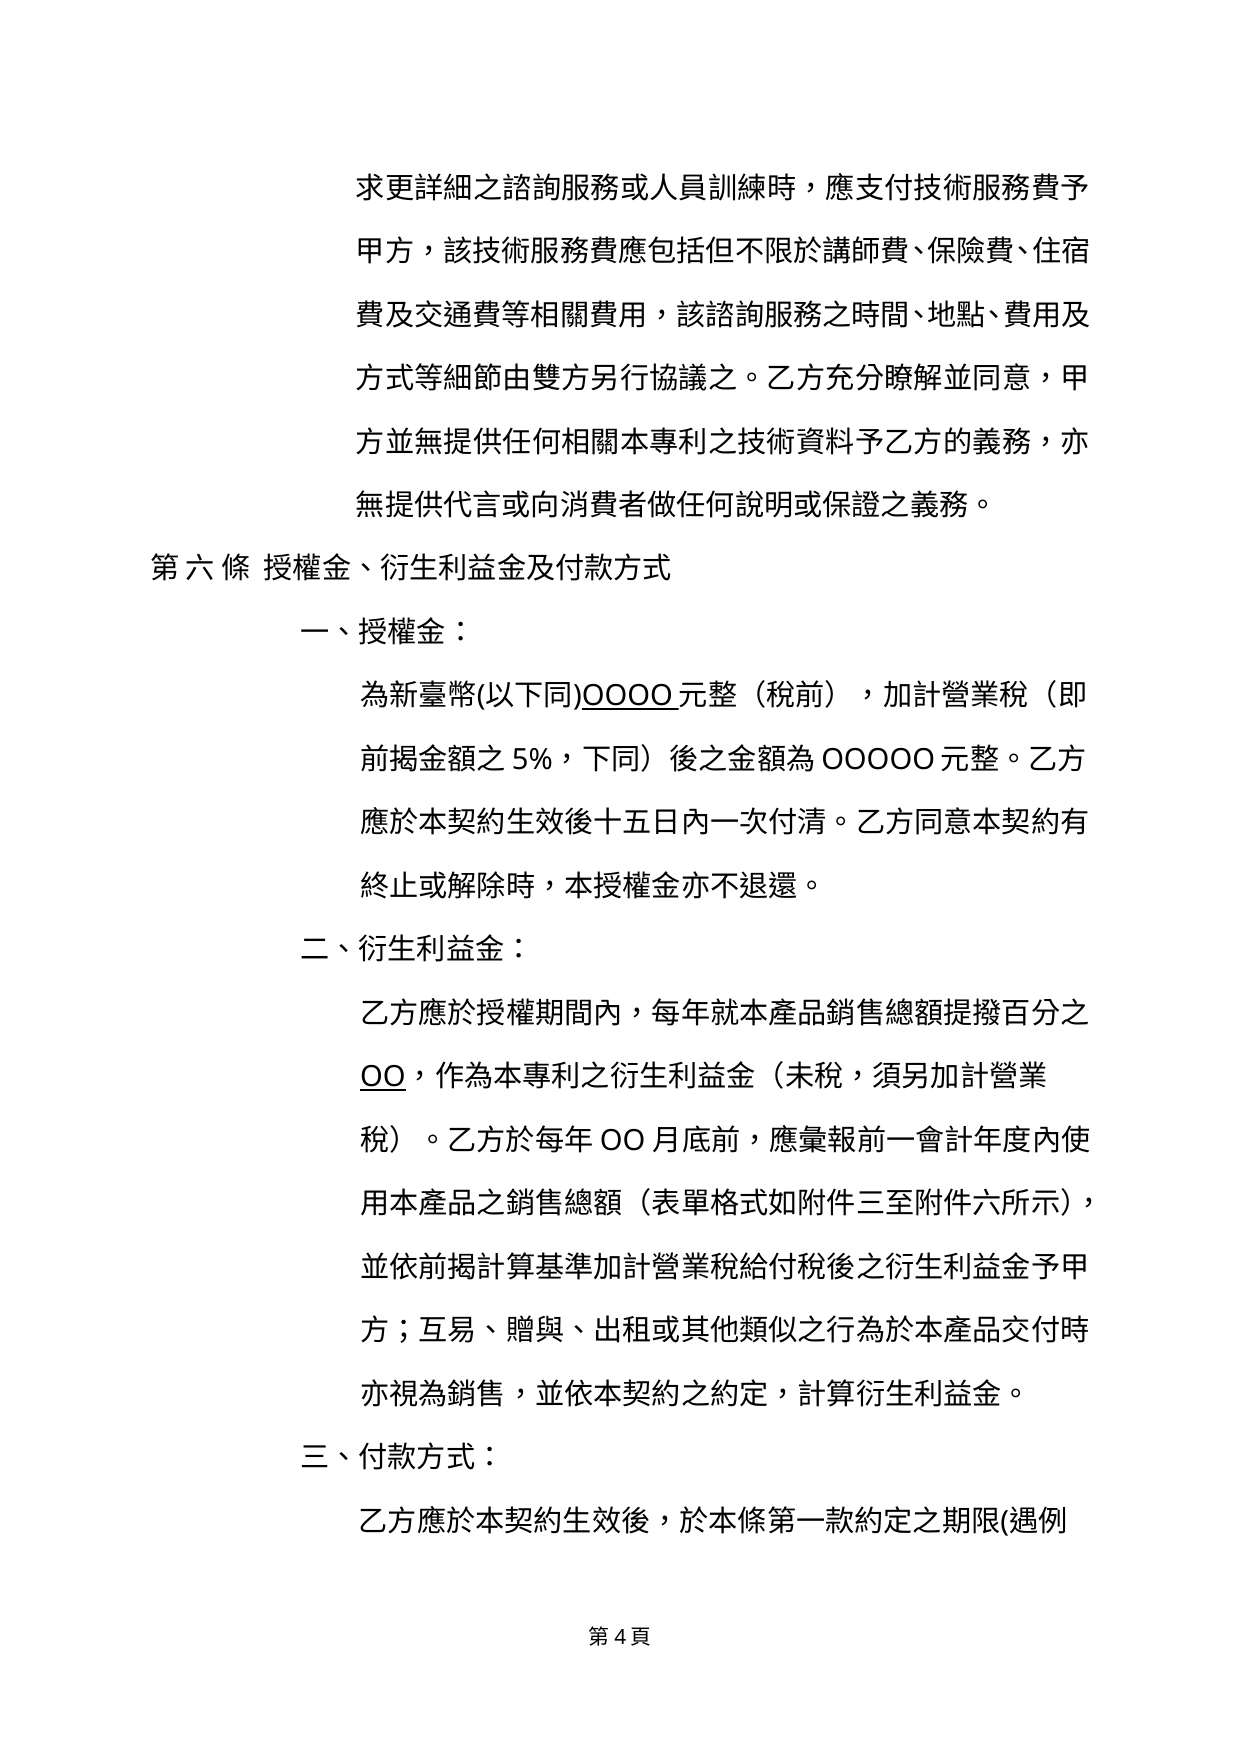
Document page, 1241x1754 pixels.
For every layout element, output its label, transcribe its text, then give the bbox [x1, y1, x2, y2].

text 求更詳細之諮詢服務或人員訓練時，應支付技術服務費予甲方，該技術服務費應包括但不限於講師費、保險費、住宿費及交通費等相關費用，該諮詢服務之時間、地點、費用及方式等細節由雙方另行協議之。乙方充分瞭解並同意，甲方並無提供任何相關本專利之技術資料予乙方的義務，亦無提供代言或向消費者做任何說明或保證之義務。 [356, 164, 1090, 524]
text 乙方應於本契約生效後，於本條第一款約定之期限(遇例 [358, 1497, 1090, 1539]
subtitle 第 六 條 授權金、衍生利益金及付款方式 [150, 545, 1090, 587]
text 三、付款方式： [300, 1434, 1090, 1476]
text 二、衍生利益金： [300, 926, 1090, 968]
text 一、授權金： [300, 608, 1090, 651]
text 乙方應於授權期間內，每年就本產品銷售總額提撥百分之OO，作為本專利之衍生利益金（未稅，須另加計營業稅）。乙方於每年 OO 月底前，應彙報前一會計年度內使用本產品之銷售總額（表單格式如附件三至附件六所示），並依前揭計算基準加計營業稅給付稅後之衍生利益金予甲方；互易、贈與、出租或其他類似之行為於本產品交付時亦視為銷售，並依本契約之約定，計算衍生利益金。 [360, 989, 1090, 1412]
text 為新臺幣(以下同)OOOO元整（稅前），加計營業稅（即前揭金額之5%，下同）後之金額為OOOOO元整。乙方應於本契約生效後十五日內一次付清。乙方同意本契約有終止或解除時，本授權金亦不退還。 [360, 672, 1090, 905]
